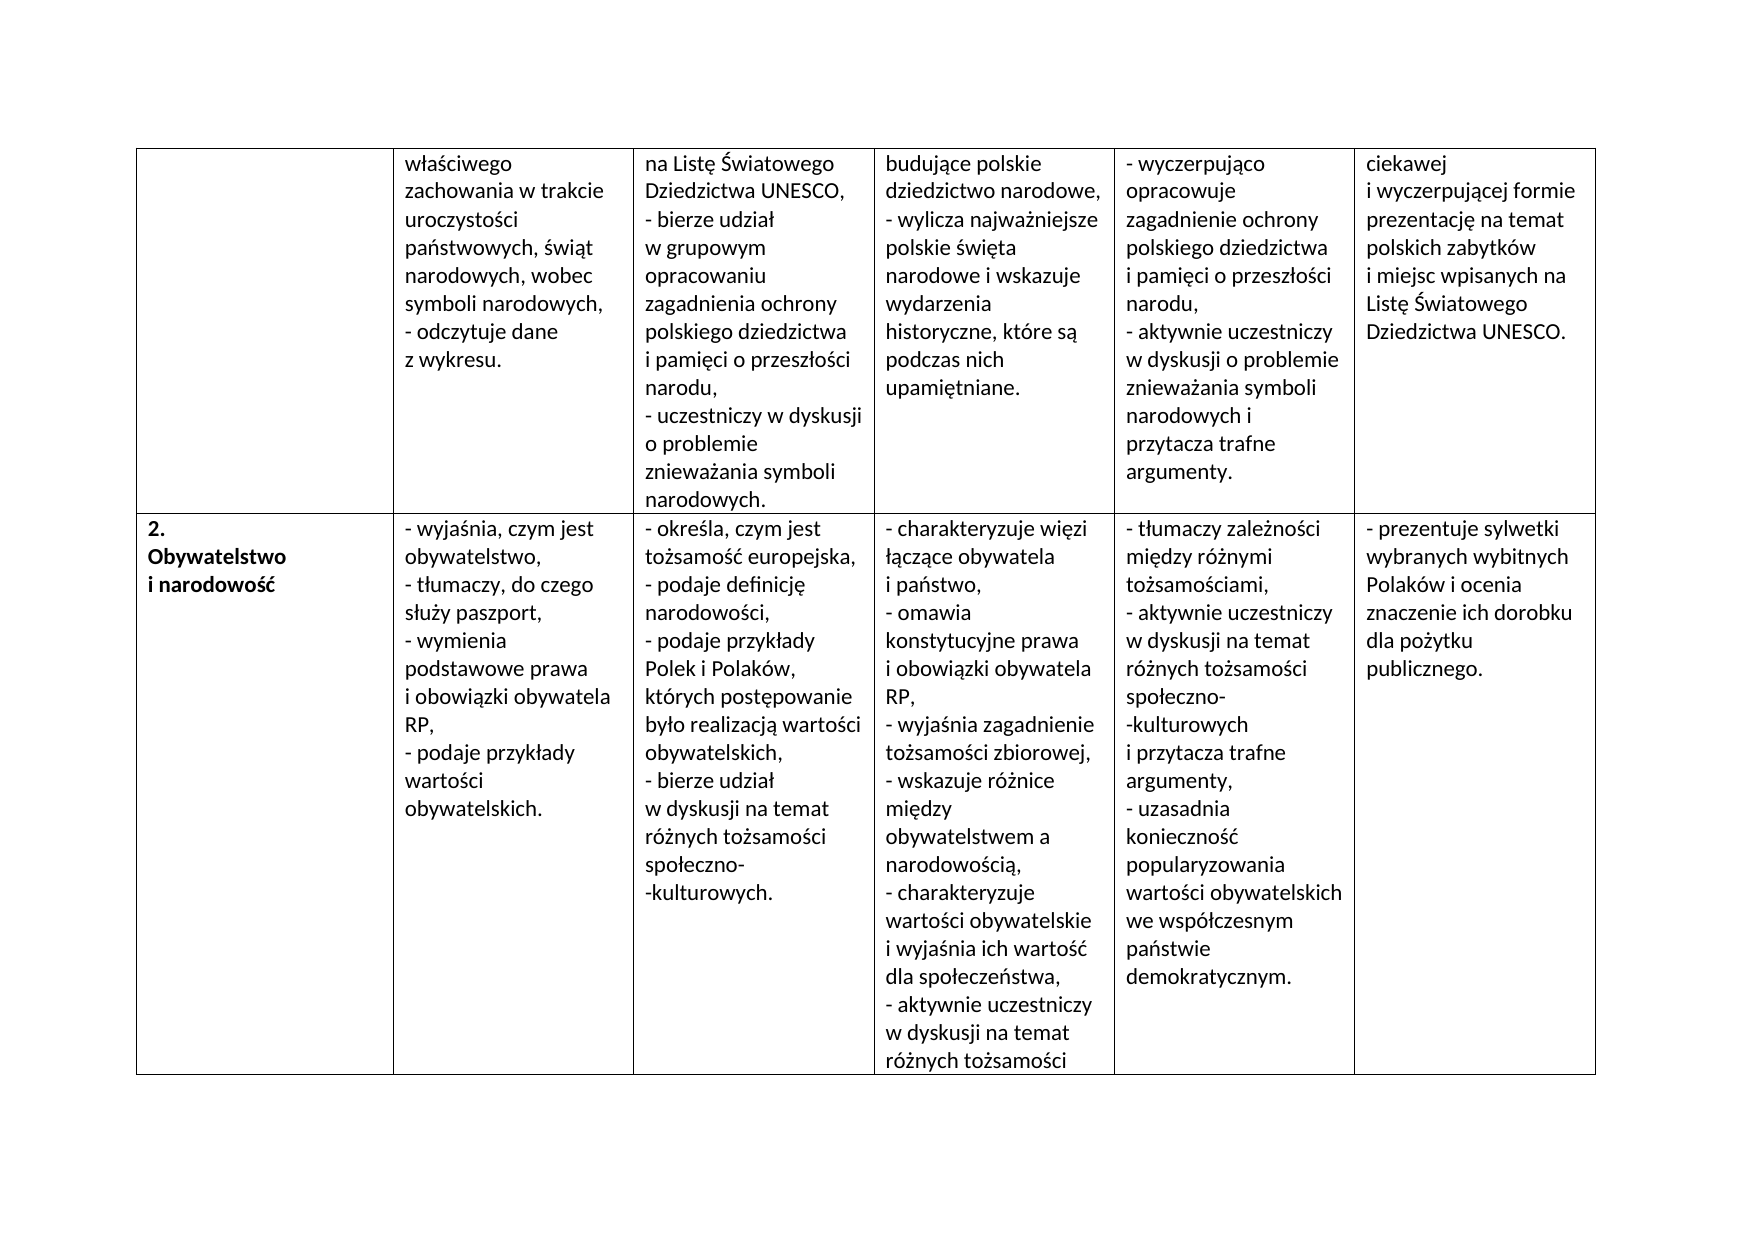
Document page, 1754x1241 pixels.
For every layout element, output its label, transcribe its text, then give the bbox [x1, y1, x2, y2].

table_cell - tłumaczy zależności między różnymi tożsamościami, - aktywnie uczestniczy w dyskusji na temat różnych tożsamości społeczno- -kulturowych i przytacza trafne argumenty, - uzasadnia konieczność popularyzowania wartości obywatelskich we współczesnym państwie demokratycznym. [1115, 514, 1354, 1074]
table_cell właściwego zachowania w trakcie uroczystości państwowych, świąt narodowych, wobec symboli narodowych, - odczytuje dane z wykresu. [394, 149, 633, 513]
table_cell - prezentuje sylwetki wybranych wybitnych Polaków i ocenia znaczenie ich dorobku dla pożytku publicznego. [1355, 514, 1595, 1074]
table_cell - określa, czym jest tożsamość europejska, - podaje definicję narodowości, - podaje przykłady Polek i Polaków, których postępowanie było realizacją wartości obywatelskich, - bierze udział w dyskusji na temat różnych tożsamości społeczno- -kulturowych. [634, 514, 874, 1074]
table_cell [137, 149, 393, 513]
table_cell - wyjaśnia, czym jest obywatelstwo, - tłumaczy, do czego służy paszport, - wymienia podstawowe prawa i obowiązki obywatela RP, - podaje przykłady wartości obywatelskich. [394, 514, 633, 1074]
table_cell na Listę Światowego Dziedzictwa UNESCO, - bierze udział w grupowym opracowaniu zagadnienia ochrony polskiego dziedzictwa i pamięci o przeszłości narodu, - uczestniczy w dyskusji o problemie znieważania symboli narodowych. [634, 149, 874, 513]
table_cell - wyczerpująco opracowuje zagadnienie ochrony polskiego dziedzictwa i pamięci o przeszłości narodu, - aktywnie uczestniczy w dyskusji o problemie znieważania symboli narodowych i przytacza trafne argumenty. [1115, 149, 1354, 513]
table_cell - charakteryzuje więzi łączące obywatela i państwo, - omawia konstytucyjne prawa i obowiązki obywatela RP, - wyjaśnia zagadnienie tożsamości zbiorowej, - wskazuje różnice między obywatelstwem a narodowością, - charakteryzuje wartości obywatelskie i wyjaśnia ich wartość dla społeczeństwa, - aktywnie uczestniczy w dyskusji na temat różnych tożsamości [875, 514, 1114, 1074]
table_cell ciekawej i wyczerpującej formie prezentację na temat polskich zabytków i miejsc wpisanych na Listę Światowego Dziedzictwa UNESCO. [1355, 149, 1595, 513]
table_cell budujące polskie dziedzictwo narodowe, - wylicza najważniejsze polskie święta narodowe i wskazuje wydarzenia historyczne, które są podczas nich upamiętniane. [875, 149, 1114, 513]
table_cell 2. Obywatelstwo i narodowość [137, 514, 393, 1074]
